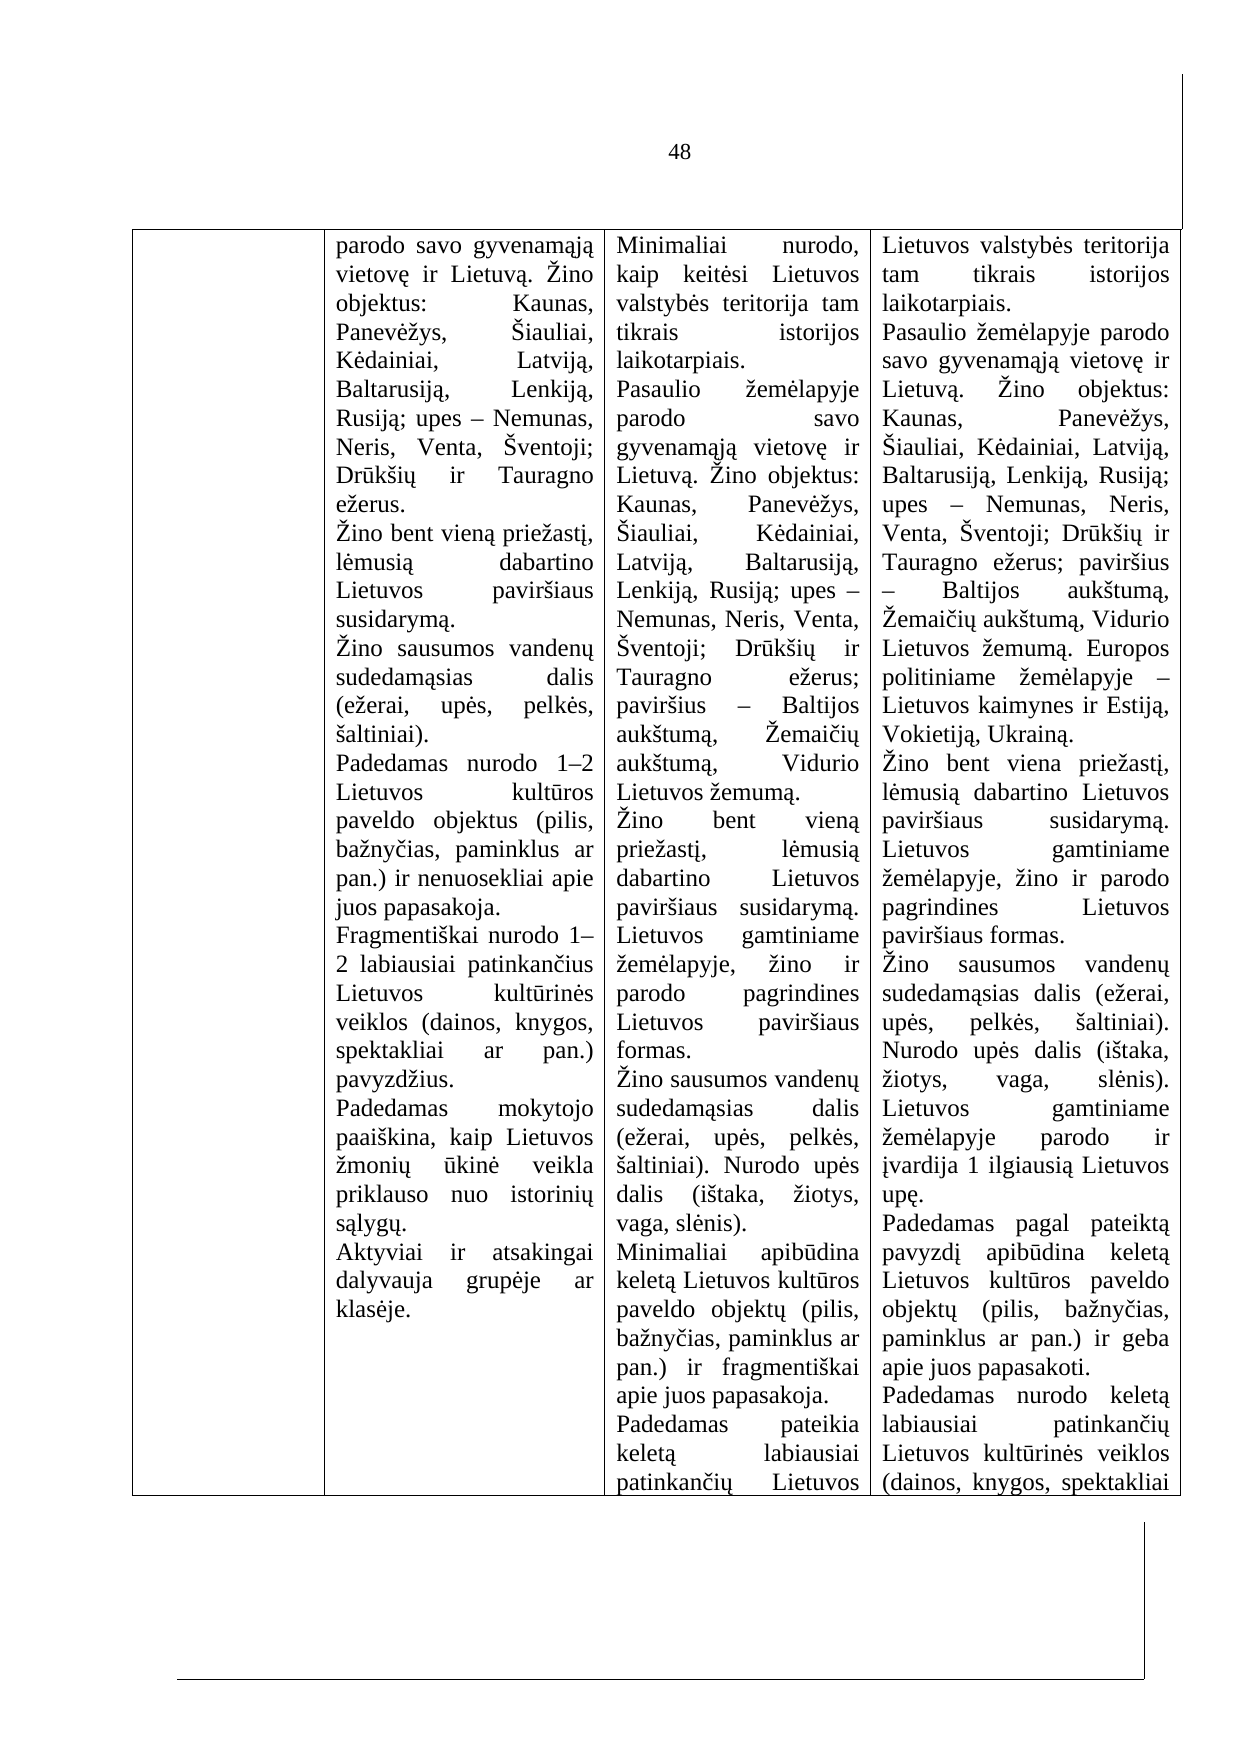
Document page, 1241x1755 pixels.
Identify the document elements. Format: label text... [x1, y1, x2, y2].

table_cell [133, 230, 324, 1495]
table_cell Minimaliai nurodo, kaip keitėsi Lietuvos valstybės teritorija tam tikrais istorijos laikotarpiais. Pasaulio žemėlapyje parodo savo gyvenamąją vietovę ir Lietuvą. Žino objektus: Kaunas, Panevėžys, Šiauliai, Kėdainiai, Latviją, Baltarusiją, Lenkiją, Rusiją; upes – Nemunas, Neris, Venta, Šventoji; Drūkšių ir Tauragno ežerus; paviršius – Baltijos aukštumą, Žemaičių aukštumą, Vidurio Lietuvos žemumą. Žino bent vieną priežastį, lėmusią dabartino Lietuvos paviršiaus susidarymą. Lietuvos gamtiniame žemėlapyje, žino ir parodo pagrindines Lietuvos paviršiaus formas. Žino sausumos vandenų sudedamąsias dalis (ežerai, upės, pelkės, šaltiniai). Nurodo upės dalis (ištaka, žiotys, vaga, slėnis). Minimaliai apibūdina keletą Lietuvos kultūros paveldo objektų (pilis, bažnyčias, paminklus ar pan.) ir fragmentiškai apie juos papasakoja. Padedamas pateikia keletą labiausiai patinkančių Lietuvos [605, 230, 870, 1495]
table_cell parodo savo gyvenamąją vietovę ir Lietuvą. Žino objektus: Kaunas, Panevėžys, Šiauliai, Kėdainiai, Latviją, Baltarusiją, Lenkiją, Rusiją; upes – Nemunas, Neris, Venta, Šventoji; Drūkšių ir Tauragno ežerus. Žino bent vieną priežastį, lėmusią dabartino Lietuvos paviršiaus susidarymą. Žino sausumos vandenų sudedamąsias dalis (ežerai, upės, pelkės, šaltiniai). Padedamas nurodo 1–2 Lietuvos kultūros paveldo objektus (pilis, bažnyčias, paminklus ar pan.) ir nenuosekliai apie juos papasakoja. Fragmentiškai nurodo 1–2 labiausiai patinkančius Lietuvos kultūrinės veiklos (dainos, knygos, spektakliai ar pan.) pavyzdžius. Padedamas mokytojo paaiškina, kaip Lietuvos žmonių ūkinė veikla priklauso nuo istorinių sąlygų. Aktyviai ir atsakingai dalyvauja grupėje ar klasėje. [325, 230, 604, 1495]
table_cell Lietuvos valstybės teritorija tam tikrais istorijos laikotarpiais. Pasaulio žemėlapyje parodo savo gyvenamąją vietovę ir Lietuvą. Žino objektus: Kaunas, Panevėžys, Šiauliai, Kėdainiai, Latviją, Baltarusiją, Lenkiją, Rusiją; upes – Nemunas, Neris, Venta, Šventoji; Drūkšių ir Tauragno ežerus; paviršius – Baltijos aukštumą, Žemaičių aukštumą, Vidurio Lietuvos žemumą. Europos politiniame žemėlapyje – Lietuvos kaimynes ir Estiją, Vokietiją, Ukrainą. Žino bent viena priežastį, lėmusią dabartino Lietuvos paviršiaus susidarymą. Lietuvos gamtiniame žemėlapyje, žino ir parodo pagrindines Lietuvos paviršiaus formas. Žino sausumos vandenų sudedamąsias dalis (ežerai, upės, pelkės, šaltiniai). Nurodo upės dalis (ištaka, žiotys, vaga, slėnis). Lietuvos gamtiniame žemėlapyje parodo ir įvardija 1 ilgiausią Lietuvos upę. Padedamas pagal pateiktą pavyzdį apibūdina keletą Lietuvos kultūros paveldo objektų (pilis, bažnyčias, paminklus ar pan.) ir geba apie juos papasakoti. Padedamas nurodo keletą labiausiai patinkančių Lietuvos kultūrinės veiklos (dainos, knygos, spektakliai [871, 230, 1180, 1495]
